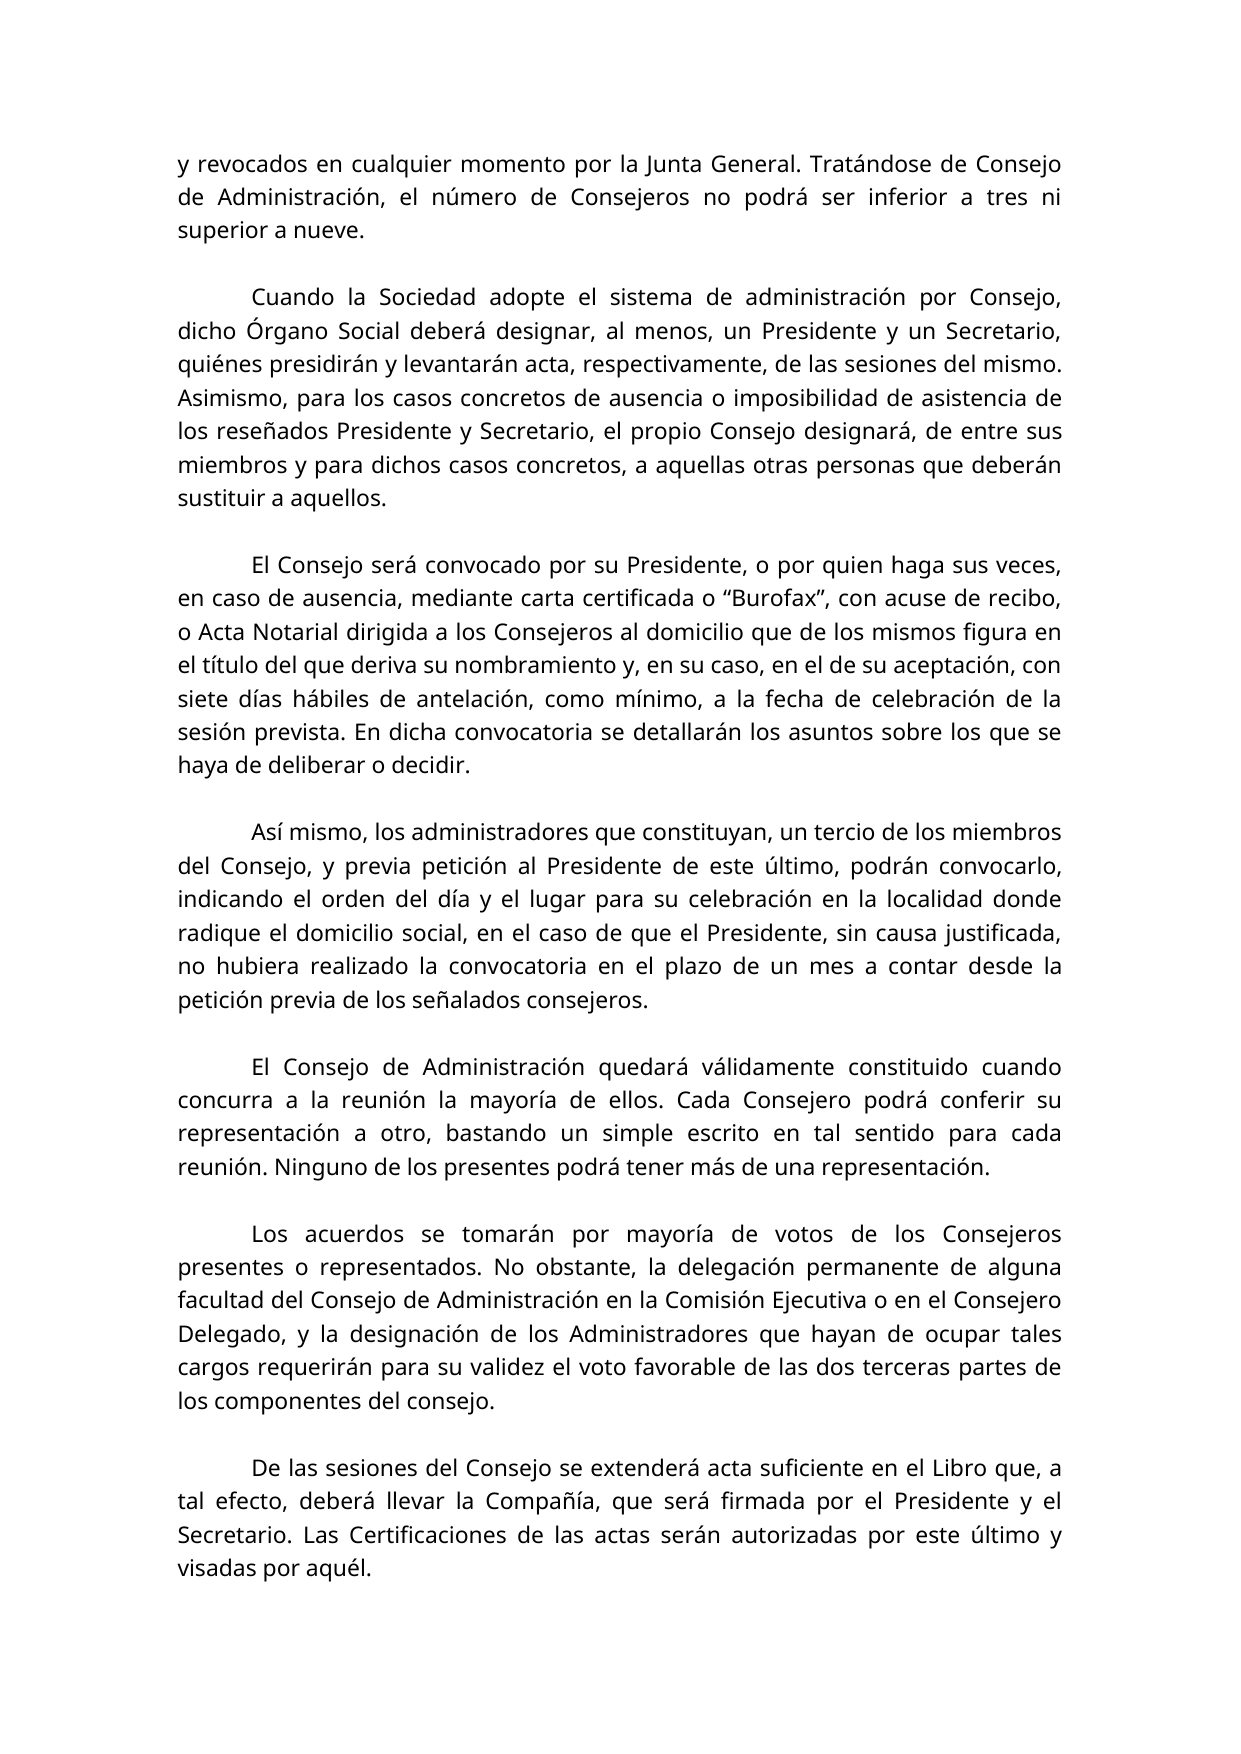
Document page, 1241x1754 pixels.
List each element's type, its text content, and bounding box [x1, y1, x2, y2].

text El Consejo de Administración quedará válidamente constituido cuando concurra a la reunión la mayoría de ellos. Cada Consejero podrá conferir su representación a otro, bastando un simple escrito en tal sentido para cada reunión. Ninguno de los presentes podrá tener más de una representación. [177, 1050, 1063, 1182]
text y revocados en cualquier momento por la Junta General. Tratándose de Consejo de Administración, el número de Consejeros no podrá ser inferior a tres ni superior a nueve. [177, 148, 1063, 246]
text Los acuerdos se tomarán por mayoría de votos de los Consejeros presentes o representados. No obstante, la delegación permanente de alguna facultad del Consejo de Administración en la Comisión Ejecutiva o en el Consejero Delegado, y la designación de los Administradores que hayan de ocupar tales cargos requerirán para su validez el voto favorable de las dos terceras partes de los componentes del consejo. [177, 1218, 1063, 1416]
text Cuando la Sociedad adopte el sistema de administración por Consejo, dicho Órgano Social deberá designar, al menos, un Presidente y un Secretario, quiénes presidirán y levantarán acta, respectivamente, de las sesiones del mismo. Asimismo, para los casos concretos de ausencia o imposibilidad de asistencia de los reseñados Presidente y Secretario, el propio Consejo designará, de entre sus miembros y para dichos casos concretos, a aquellas otras personas que deberán sustituir a aquellos. [177, 281, 1063, 513]
text De las sesiones del Consejo se extenderá acta suficiente en el Libro que, a tal efecto, deberá llevar la Compañía, que será firmada por el Presidente y el Secretario. Las Certificaciones de las actas serán autorizadas por este último y visadas por aquél. [177, 1452, 1063, 1583]
text Así mismo, los administradores que constituyan, un tercio de los miembros del Consejo, y previa petición al Presidente de este último, podrán convocarlo, indicando el orden del día y el lugar para su celebración en la localidad donde radique el domicilio social, en el caso de que el Presidente, sin causa justificada, no hubiera realizado la convocatoria en el plazo de un mes a contar desde la petición previa de los señalados consejeros. [177, 816, 1063, 1015]
text El Consejo será convocado por su Presidente, o por quien haga sus veces, en caso de ausencia, mediante carta certificada o “Burofax”, con acuse de recibo, o Acta Notarial dirigida a los Consejeros al domicilio que de los mismos figura en el título del que deriva su nombramiento y, en su caso, en el de su aceptación, con siete días hábiles de antelación, como mínimo, a la fecha de celebración de la sesión prevista. En dicha convocatoria se detallarán los asuntos sobre los que se haya de deliberar o decidir. [177, 549, 1063, 781]
